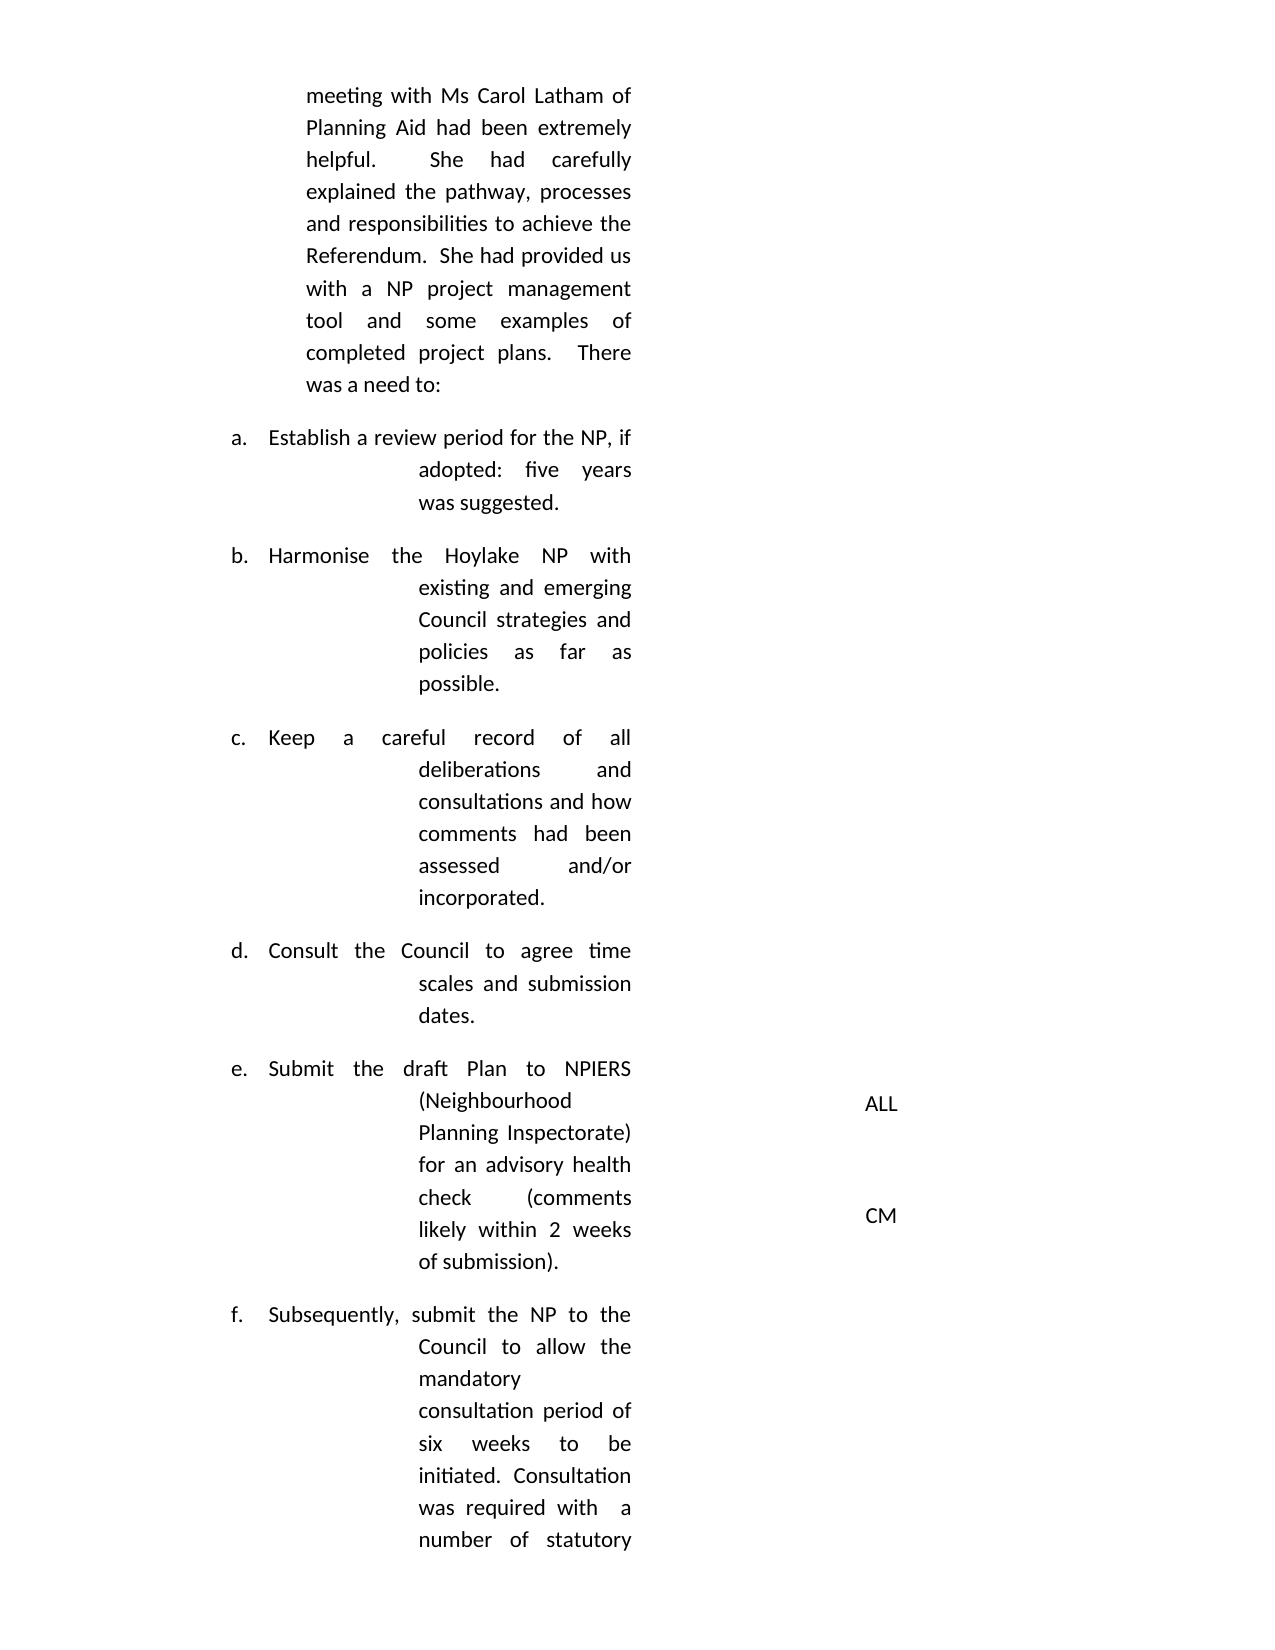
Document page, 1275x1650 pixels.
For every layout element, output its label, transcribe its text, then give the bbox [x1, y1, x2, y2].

table_header ALL CM [638, 75, 1125, 1559]
table_header meeting with Ms Carol Latham of Planning Aid had been extremely helpful. She had carefully explained the pathway, processes and responsibilities to achieve the Referendum. She had provided us with a NP project management tool and some examples of completed project plans. There was a need to: Establish a review period for the NP, if adopted: five years was suggested. Harmonise the Hoylake NP with existing and emerging Council strategies and policies as far as possible. Keep a careful record of all deliberations and consultations and how comments had been assessed and/or incorporated. Consult the Council to agree time scales and submission dates. Submit the draft Plan to NPIERS (Neighbourhood Planning Inspectorate) for an advisory health check (comments likely within 2 weeks of submission). Subsequently, submit the NP to the Council to allow the mandatory consultation period of six weeks to be initiated. Consultation was required with a number of statutory [150, 75, 637, 1559]
